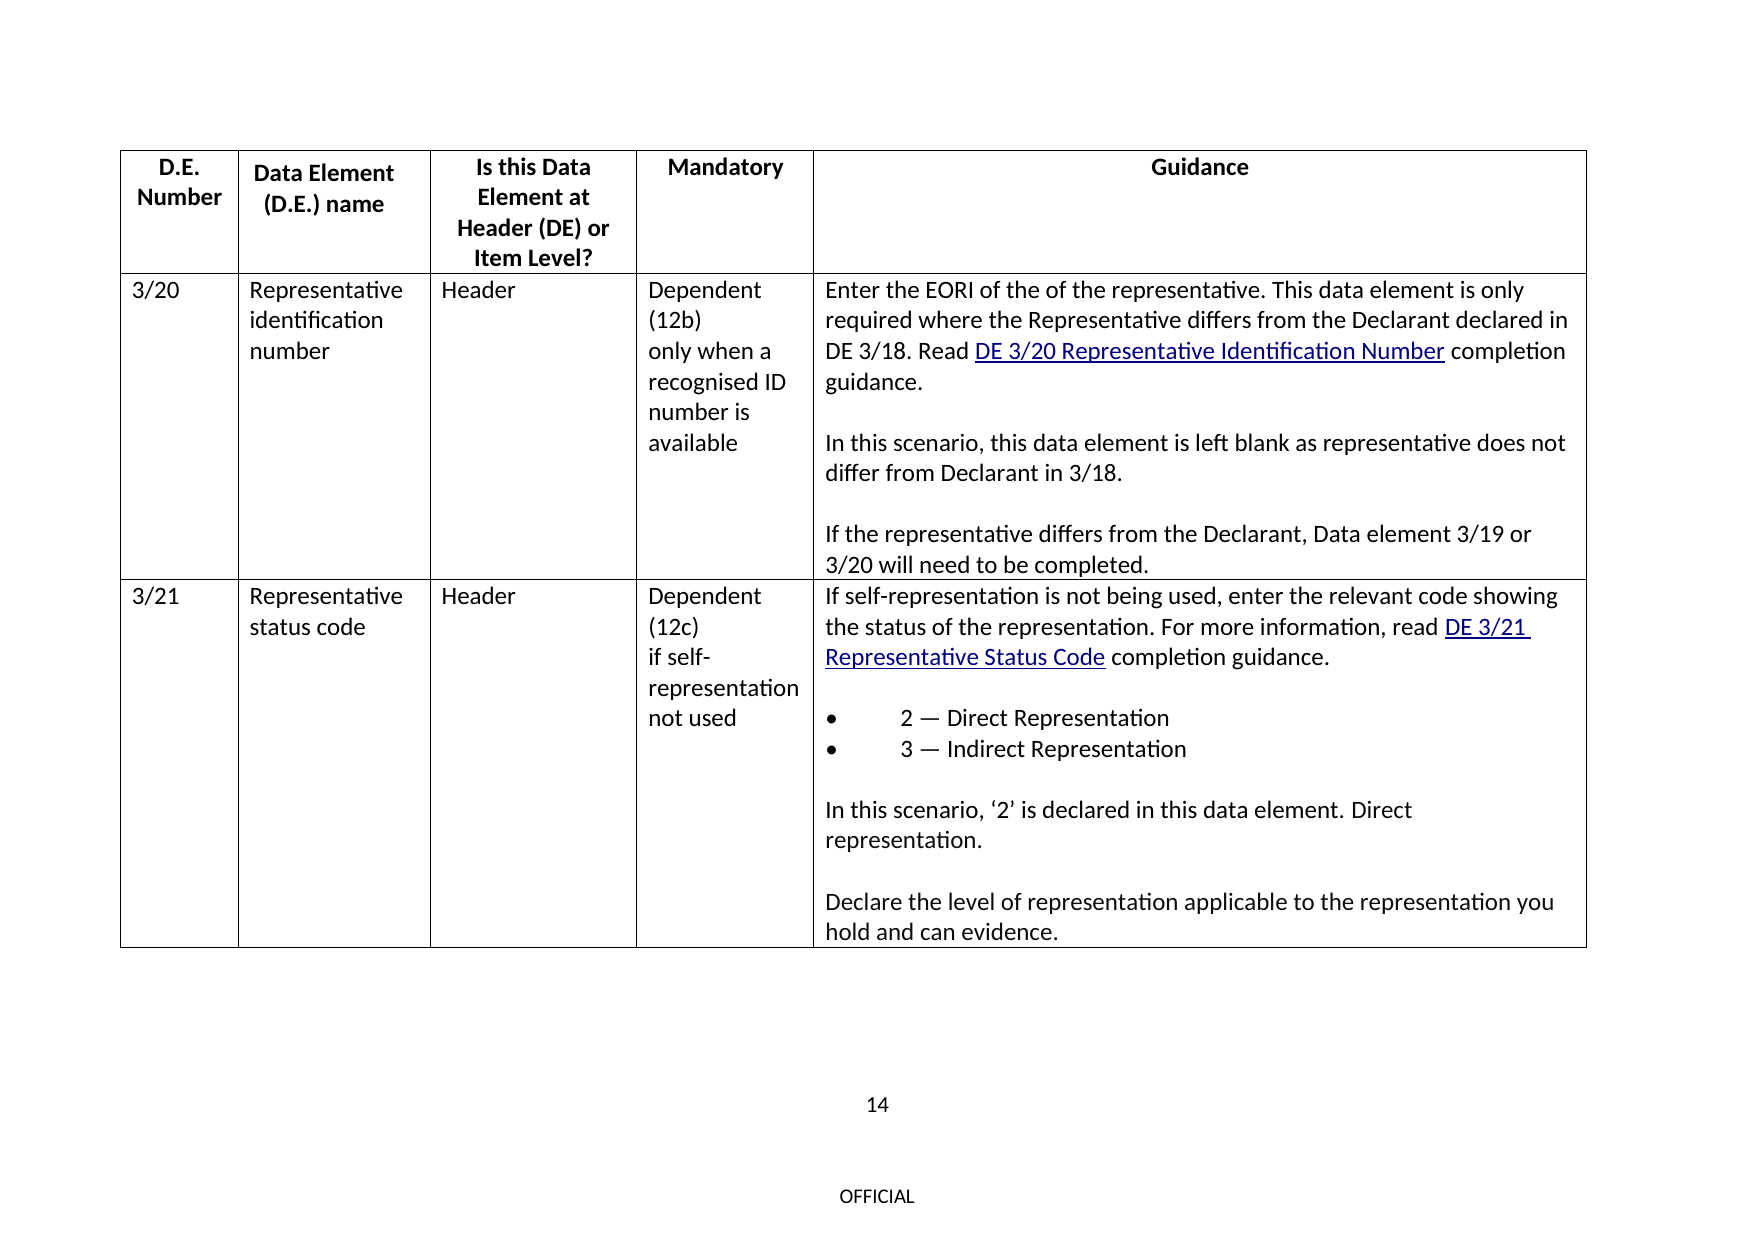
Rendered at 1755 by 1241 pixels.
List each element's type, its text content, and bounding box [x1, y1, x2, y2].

table_cell 3/20 [121, 274, 238, 579]
table_cell Representative identification number [239, 274, 430, 579]
table_cell Header [431, 274, 636, 579]
table_cell Header [431, 580, 636, 947]
table_cell Dependent (12c) if self-representation not used [637, 580, 813, 947]
table_cell 3/21 [121, 580, 238, 947]
table_header Guidance [814, 151, 1586, 273]
table_cell If self-representation is not being used, enter the relevant code showing the status of the representation. For more information, read DE 3/21 Representative Status Code completion guidance. • 2 — Direct Representation • 3 — Indirect Representation In this scenario, ‘2’ is declared in this data element. Direct representation. Declare the level of representation applicable to the representation you hold and can evidence. [814, 580, 1586, 947]
table_header D.E. Number [121, 151, 238, 273]
table_cell Representative status code [239, 580, 430, 947]
table_header Mandatory [637, 151, 813, 273]
table_cell Dependent (12b) only when a recognised ID number is available [637, 274, 813, 579]
table_cell Enter the EORI of the of the representative. This data element is only required where the Representative differs from the Declarant declared in DE 3/18. Read DE 3/20 Representative Identification Number completion guidance. In this scenario, this data element is left blank as representative does not differ from Declarant in 3/18. If the representative differs from the Declarant, Data element 3/19 or 3/20 will need to be completed. [814, 274, 1586, 579]
table_header Is this Data Element at Header (DE) or Item Level? [431, 151, 636, 273]
table_header Data Element (D.E.) name [239, 151, 430, 273]
